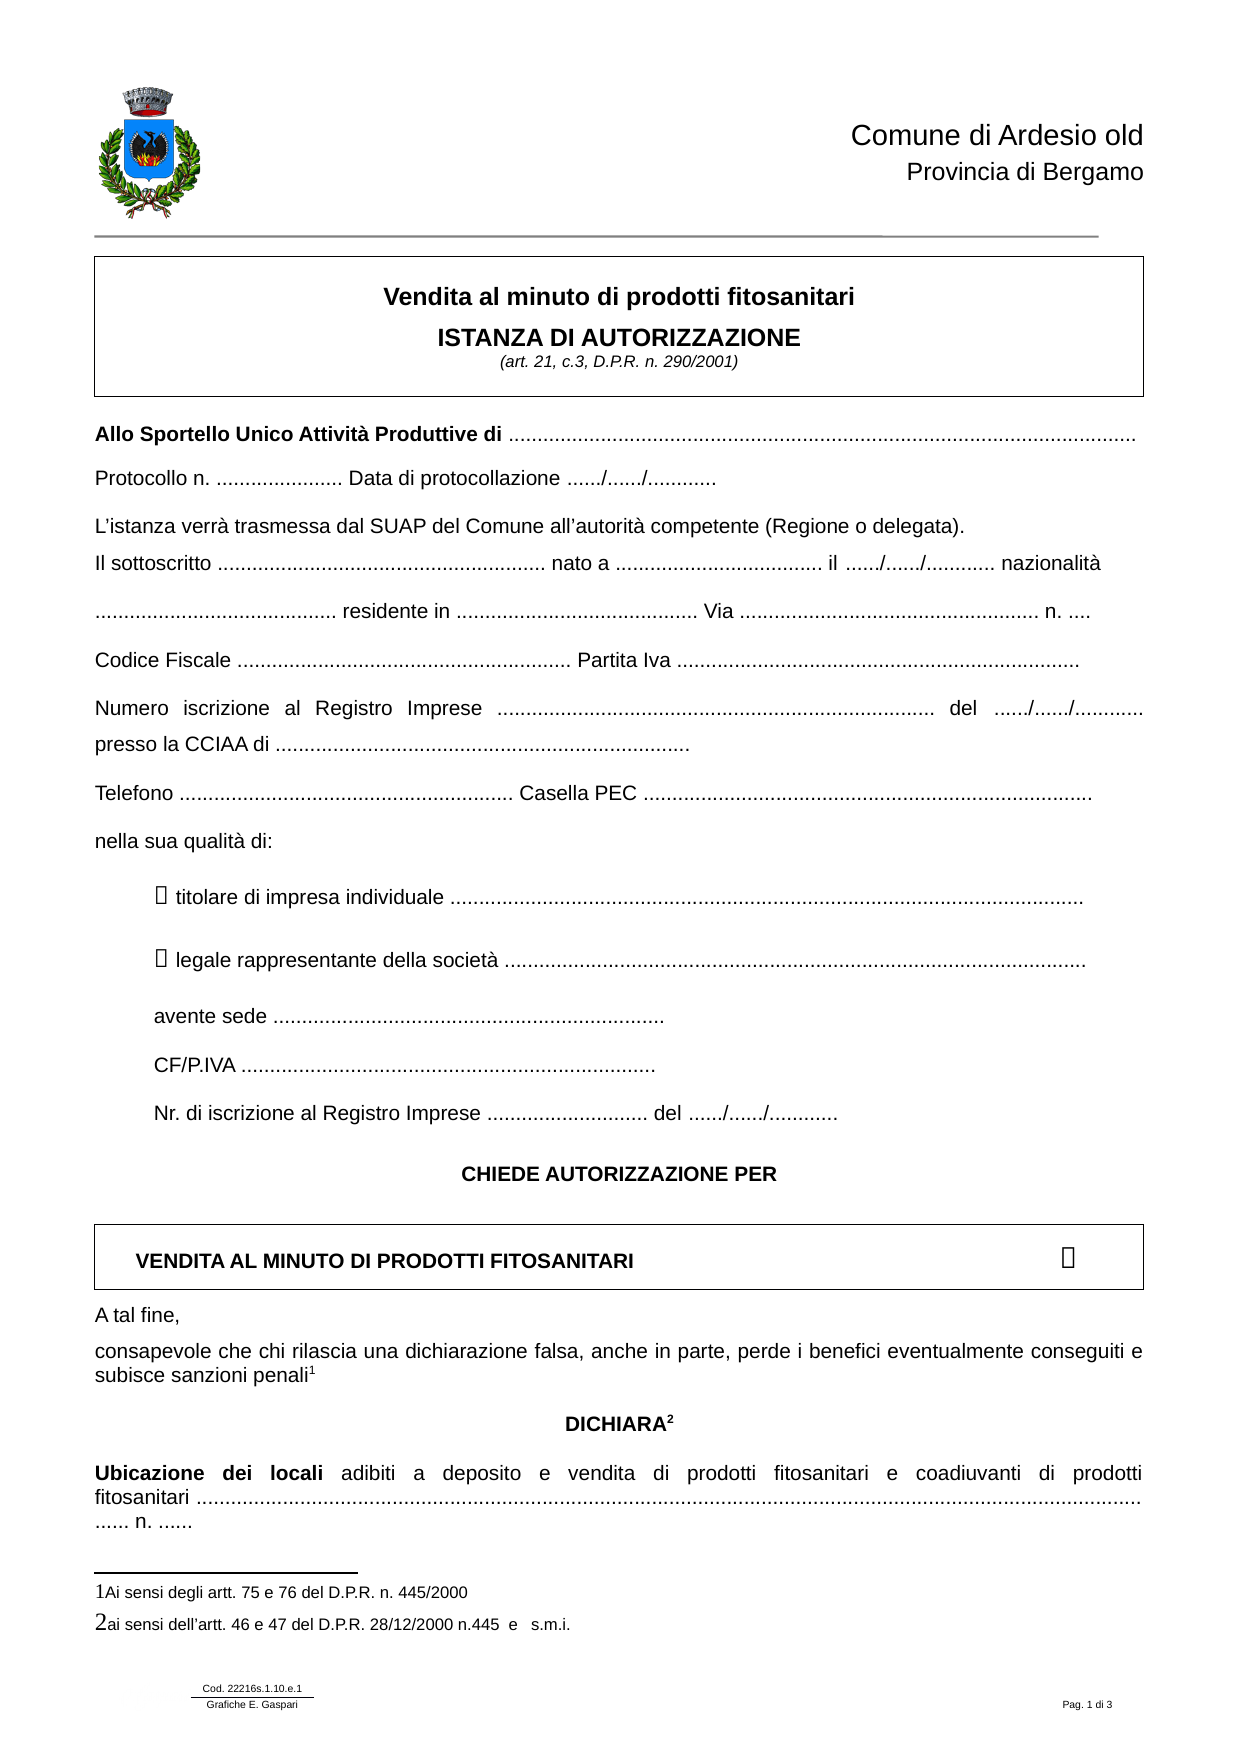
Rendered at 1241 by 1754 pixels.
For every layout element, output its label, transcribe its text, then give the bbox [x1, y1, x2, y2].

table_header VENDITA AL MINUTO DI PRODOTTI FITOSANITARI  [95, 1225, 1143, 1289]
table_header Vendita al minuto di prodotti fitosanitari ISTANZA DI AUTORIZZAZIONE (art. 21, c.3, D.P.R. n. 290/2001) [95, 257, 1143, 396]
text  titolare di impresa individuale .............................................................................................................. [153, 877, 1144, 911]
text CF/P.IVA ........................................................................ [153, 1053, 1144, 1077]
text Ubicazione dei locali adibiti a deposito e vendita di prodotti fitosanitari e coadiuvanti di prodotti fitosanitari .......................................................................................................................................................................... n. ...... [94, 1461, 1144, 1533]
text CHIEDE AUTORIZZAZIONE PER [94, 1162, 1144, 1186]
text Comune di Ardesio old [200, 118, 1144, 152]
text Numero iscrizione al Registro Imprese ............................................................................ del ....../....../............ presso la CCIAA di ........................................................................ [94, 696, 1144, 756]
text nella sua qualità di: [94, 829, 1144, 853]
text Il sottoscritto ......................................................... nato a .................................... il ....../....../............ nazionalità [94, 551, 1144, 575]
text  legale rappresentante della società ..................................................................................................... [153, 941, 1144, 975]
text avente sede .................................................................... [153, 1004, 1144, 1028]
picture [98, 87, 200, 219]
text Nr. di iscrizione al Registro Imprese ............................ del ....../....../............ [153, 1101, 1144, 1125]
text A tal fine, [94, 1303, 1144, 1327]
text Provincia di Bergamo [200, 157, 1144, 185]
text Telefono .......................................................... Casella PEC .............................................................................. [94, 780, 1144, 804]
text DICHIARA [94, 1412, 1144, 1436]
text L’istanza verrà trasmessa dal SUAP del Comune all’autorità competente (Regione o delegata). [94, 514, 1144, 538]
text Codice Fiscale .......................................................... Partita Iva ...................................................................... [94, 648, 1144, 672]
text consapevole che chi rilascia una dichiarazione falsa, anche in parte, perde i benefici eventualmente conseguiti e subisce sanzioni penali [94, 1339, 1144, 1387]
text Protocollo n. ...................... Data di protocollazione ....../....../............ [94, 466, 1144, 490]
text .......................................... residente in .......................................... Via .................................................... n. .... [94, 599, 1144, 623]
text Ai sensi degli artt. 75 e 76 del D.P.R. n. 445/2000 [94, 1579, 1144, 1603]
text ai sensi dell’artt. 46 e 47 del D.P.R. 28/12/2000 n.445 e s.m.i. [94, 1607, 1144, 1636]
text Allo Sportello Unico Attività Produttive di ............................................................................................................. [94, 422, 1144, 446]
